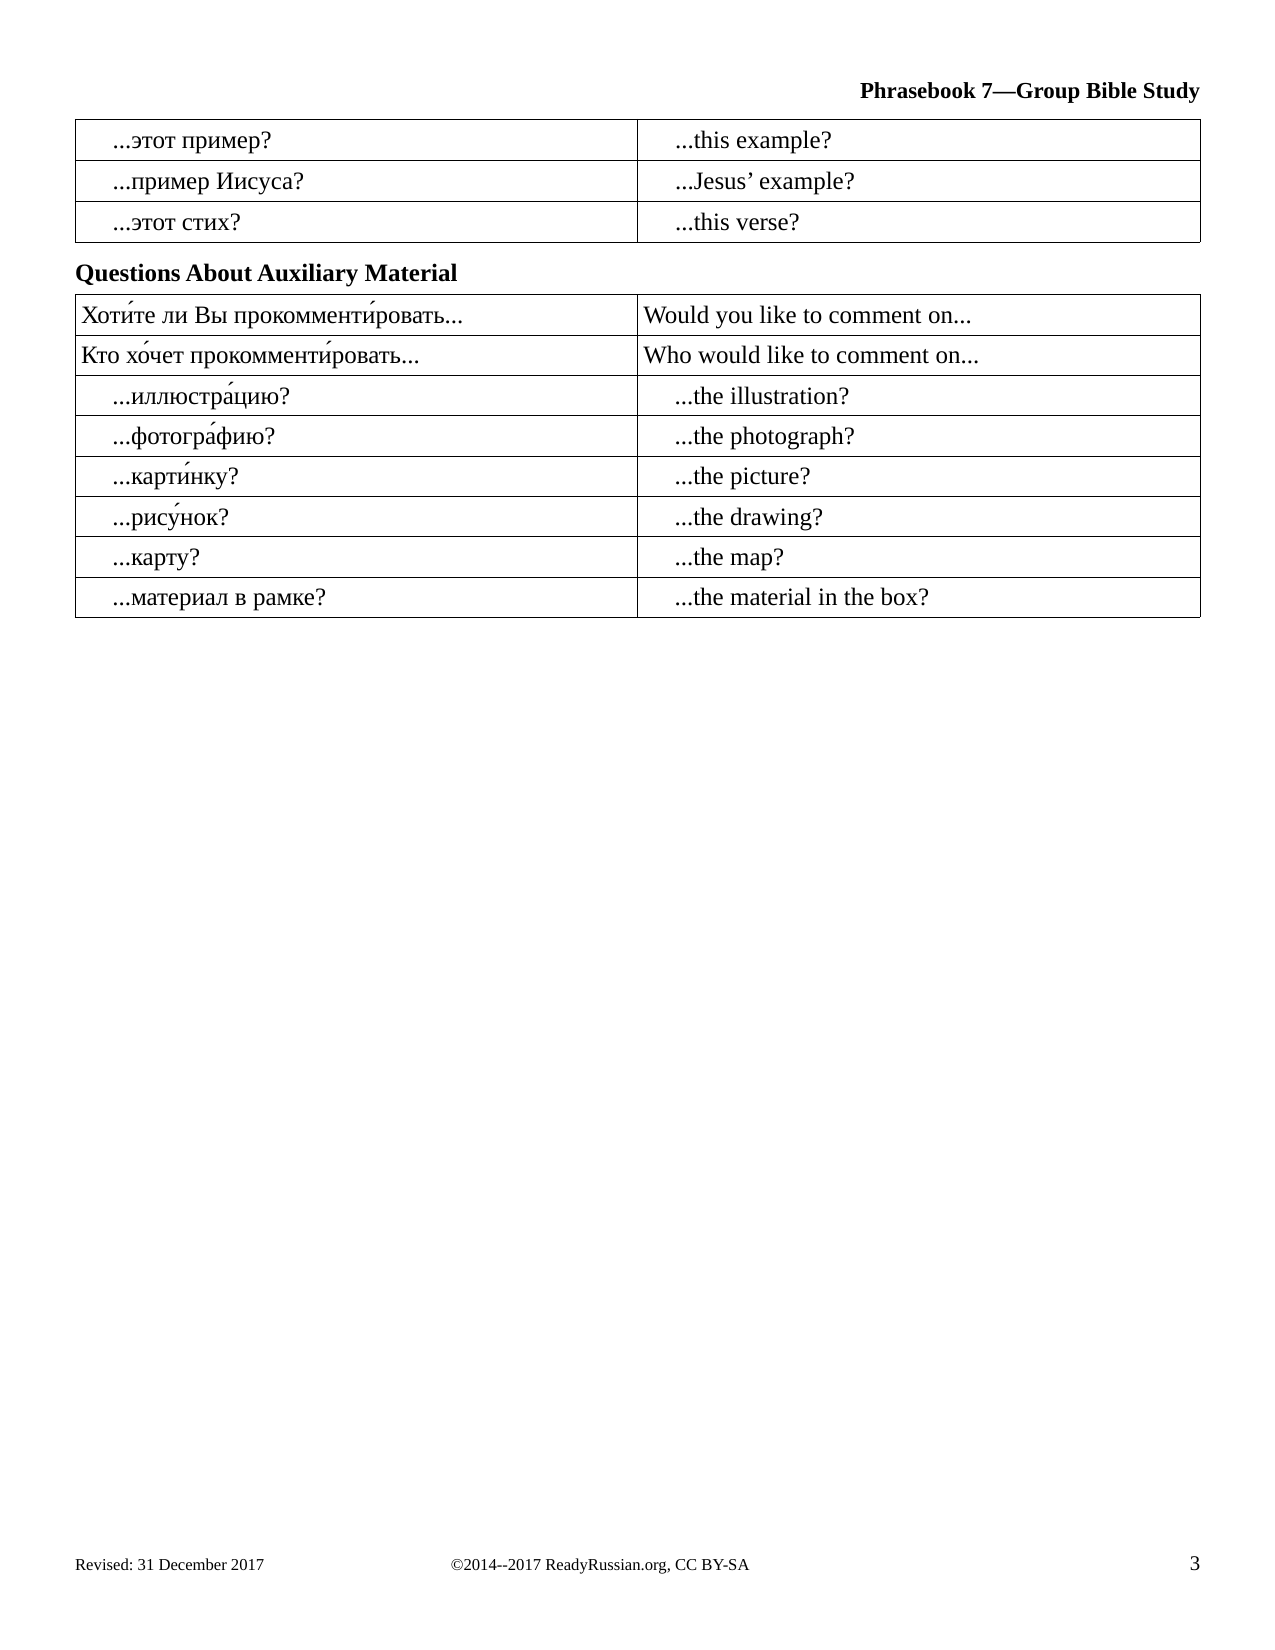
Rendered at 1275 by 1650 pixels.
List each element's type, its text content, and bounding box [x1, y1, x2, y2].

table_header Would you like to comment on... [638, 295, 1200, 335]
table_cell ...этот стих? [76, 202, 637, 242]
table_cell ...иллюстра́цию? [76, 376, 637, 415]
table_cell ...карти́нку? [76, 457, 637, 496]
table_cell ...the photograph? [638, 416, 1200, 456]
table_cell ...карту? [76, 537, 637, 577]
table_cell Who would like to comment on... [638, 336, 1200, 375]
table_cell ...this example? [638, 120, 1200, 160]
table_cell ...пример Иисуса? [76, 161, 637, 201]
table_cell ...the picture? [638, 457, 1200, 496]
table_cell ...этот пример? [76, 120, 637, 160]
table_header Хоти́те ли Вы прокомменти́ровать... [76, 295, 637, 335]
table_cell ...рису́нок? [76, 497, 637, 536]
table_cell ...the drawing? [638, 497, 1200, 536]
table_cell ...the material in the box? [638, 578, 1200, 617]
table_cell ...Jesus’ example? [638, 161, 1200, 201]
table_cell ...this verse? [638, 202, 1200, 242]
subtitle Questions About Auxiliary Material [75, 258, 1200, 287]
table_cell ...материал в рамке? [76, 578, 637, 617]
table_cell ...the illustration? [638, 376, 1200, 415]
table_cell ...фотогра́фию? [76, 416, 637, 456]
table_cell ...the map? [638, 537, 1200, 577]
table_cell Кто хо́чет прокомменти́ровать... [76, 336, 637, 375]
